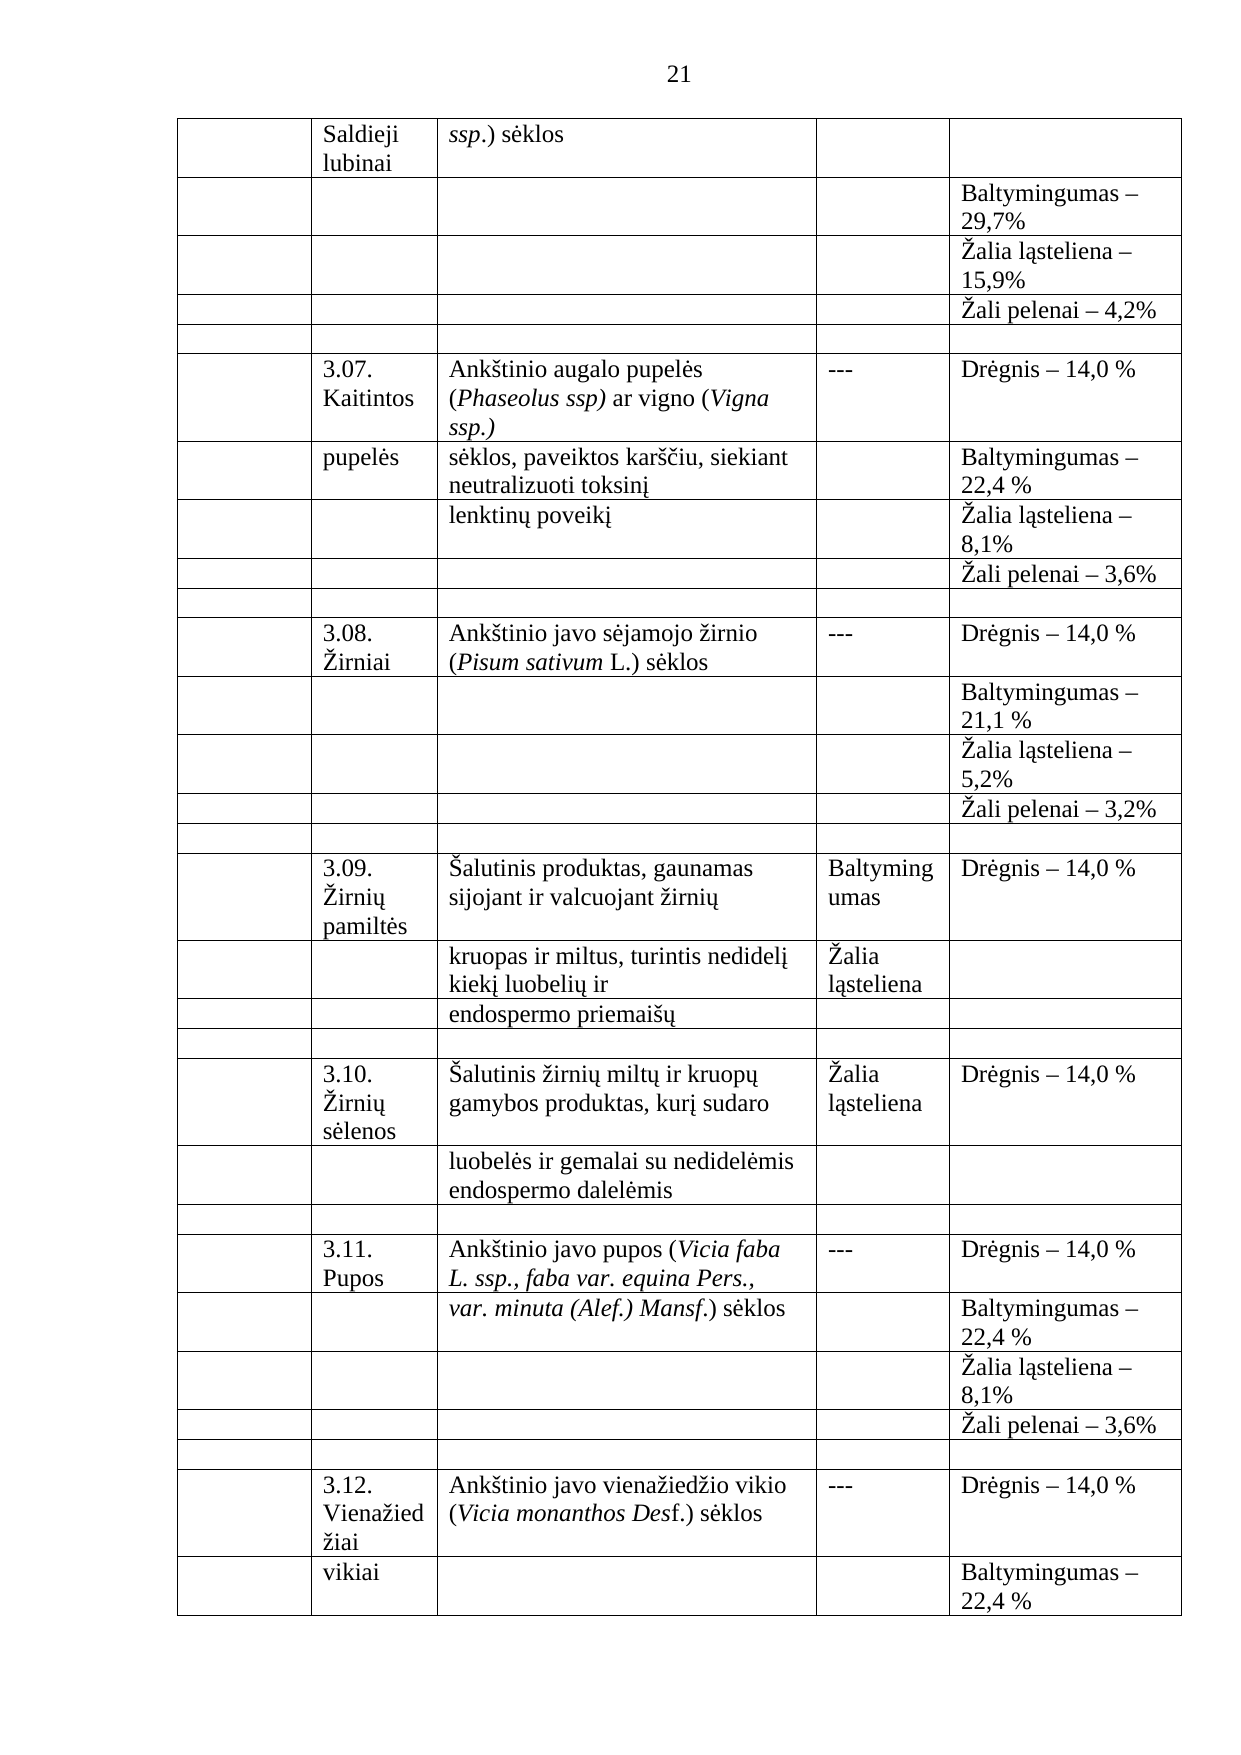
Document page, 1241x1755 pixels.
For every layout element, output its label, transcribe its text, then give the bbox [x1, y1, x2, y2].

table_cell kruopas ir miltus, turintis nedidelį kiekį luobelių ir [438, 941, 816, 998]
table_cell [950, 119, 1181, 177]
table_cell Baltymingumas [817, 854, 949, 940]
table_cell [817, 559, 949, 587]
table_cell [817, 1293, 949, 1351]
table_cell [312, 295, 437, 323]
table_cell [312, 589, 437, 617]
table_cell [178, 178, 311, 235]
table_cell [178, 735, 311, 793]
table_cell Ankštinio javo pupos (Vicia faba L. ssp., faba var. equina Pers., [438, 1235, 816, 1292]
table_cell [817, 735, 949, 793]
table_cell [817, 1205, 949, 1233]
table_cell [817, 999, 949, 1028]
table_cell pupelės [312, 442, 437, 499]
table_cell [817, 236, 949, 294]
table_cell [178, 1029, 311, 1058]
table_cell [438, 794, 816, 823]
table_cell lenktinų poveikį [438, 500, 816, 558]
table_cell Šalutinis žirnių miltų ir kruopų gamybos produktas, kurį sudaro [438, 1059, 816, 1145]
table_cell [312, 999, 437, 1028]
table_cell [817, 1146, 949, 1204]
table_cell [178, 854, 311, 940]
table_cell [312, 1205, 437, 1233]
table_cell [312, 794, 437, 823]
table_cell ssp.) sėklos [438, 119, 816, 177]
table_cell [178, 1352, 311, 1409]
table_cell [817, 500, 949, 558]
table_cell [950, 1029, 1181, 1058]
table_cell [438, 1205, 816, 1233]
table_cell 3.07. Kaitintos [312, 354, 437, 441]
table_cell Žalia ląsteliena – 8,1% [950, 1352, 1181, 1409]
table_cell Saldieji lubinai [312, 119, 437, 177]
table_cell [178, 589, 311, 617]
table_cell [950, 824, 1181, 852]
table_cell Baltymingumas – 22,4 % [950, 1557, 1181, 1614]
table_cell [178, 824, 311, 852]
table_cell [817, 1410, 949, 1439]
table_cell 3.11. Pupos [312, 1235, 437, 1292]
table_cell Baltymingumas – 29,7% [950, 178, 1181, 235]
table_cell Ankštinio javo sėjamojo žirnio (Pisum sativum L.) sėklos [438, 618, 816, 676]
table_cell [312, 1293, 437, 1351]
table_cell [312, 1352, 437, 1409]
table_cell Drėgnis – 14,0 % [950, 618, 1181, 676]
table_cell vikiai [312, 1557, 437, 1614]
table_cell [178, 1410, 311, 1439]
table_cell [950, 941, 1181, 998]
table_cell [178, 1470, 311, 1556]
table_cell [312, 1146, 437, 1204]
table_cell --- [817, 354, 949, 441]
table_cell [817, 677, 949, 734]
table_cell [178, 295, 311, 323]
table_cell [438, 824, 816, 852]
table_cell [178, 236, 311, 294]
table_cell Drėgnis – 14,0 % [950, 1059, 1181, 1145]
table_cell [312, 735, 437, 793]
table_cell Baltymingumas – 22,4 % [950, 1293, 1181, 1351]
table_cell [312, 1029, 437, 1058]
table_cell 3.09. Žirnių pamiltės [312, 854, 437, 940]
table_cell [817, 1440, 949, 1469]
table_cell 3.10. Žirnių sėlenos [312, 1059, 437, 1145]
table_cell [312, 559, 437, 587]
table_cell luobelės ir gemalai su nedidelėmis endospermo dalelėmis [438, 1146, 816, 1204]
table_cell [438, 295, 816, 323]
table_cell Žalia ląsteliena [817, 1059, 949, 1145]
table_cell [178, 1293, 311, 1351]
table_cell Baltymingumas – 21,1 % [950, 677, 1181, 734]
table_cell [817, 824, 949, 852]
table_cell endospermo priemaišų [438, 999, 816, 1028]
table_cell [312, 824, 437, 852]
table_cell [817, 794, 949, 823]
table_cell Žali pelenai – 4,2% [950, 295, 1181, 323]
table_cell [312, 325, 437, 353]
table_cell [178, 354, 311, 441]
table_cell [312, 500, 437, 558]
table_cell Žalia ląsteliena – 15,9% [950, 236, 1181, 294]
table_cell [178, 999, 311, 1028]
table_cell Ankštinio javo vienažiedžio vikio (Vicia monanthos Desf.) sėklos [438, 1470, 816, 1556]
table_cell --- [817, 1470, 949, 1556]
table_cell [950, 325, 1181, 353]
table_cell [178, 442, 311, 499]
table_cell [178, 618, 311, 676]
table_cell [438, 677, 816, 734]
table_cell sėklos, paveiktos karščiu, siekiant neutralizuoti toksinį [438, 442, 816, 499]
table_cell [178, 794, 311, 823]
table_cell [950, 999, 1181, 1028]
table_cell [438, 1557, 816, 1614]
table_cell [817, 178, 949, 235]
table_cell [950, 1440, 1181, 1469]
table_cell [950, 1205, 1181, 1233]
table_cell Žali pelenai – 3,2% [950, 794, 1181, 823]
table_cell [438, 1029, 816, 1058]
table_cell [438, 1440, 816, 1469]
table_cell [178, 1205, 311, 1233]
table_cell [817, 442, 949, 499]
table_cell [178, 941, 311, 998]
table_cell [178, 677, 311, 734]
table_cell [178, 500, 311, 558]
table_cell [178, 559, 311, 587]
table_cell [178, 1059, 311, 1145]
table_cell var. minuta (Alef.) Mansf.) sėklos [438, 1293, 816, 1351]
table_cell [312, 677, 437, 734]
table_cell [817, 1029, 949, 1058]
table_cell [312, 1440, 437, 1469]
table_cell [178, 119, 311, 177]
table_cell Ankštinio augalo pupelės (Phaseolus ssp) ar vigno (Vigna ssp.) [438, 354, 816, 441]
table_cell [817, 1352, 949, 1409]
table_cell [817, 295, 949, 323]
table_cell [438, 236, 816, 294]
table_cell Drėgnis – 14,0 % [950, 354, 1181, 441]
table_cell [438, 559, 816, 587]
table_cell [438, 735, 816, 793]
table_cell [312, 236, 437, 294]
table_cell Drėgnis – 14,0 % [950, 1470, 1181, 1556]
table_cell [438, 589, 816, 617]
table_cell Drėgnis – 14,0 % [950, 1235, 1181, 1292]
table_cell Žali pelenai – 3,6% [950, 559, 1181, 587]
table_cell [312, 1410, 437, 1439]
table_cell [178, 1557, 311, 1614]
table_cell [178, 325, 311, 353]
table_cell [438, 1352, 816, 1409]
table_cell Žali pelenai – 3,6% [950, 1410, 1181, 1439]
table_cell [950, 589, 1181, 617]
table_cell [178, 1440, 311, 1469]
table_cell [950, 1146, 1181, 1204]
table_cell [817, 1557, 949, 1614]
table_cell [312, 178, 437, 235]
table_cell Žalia ląsteliena – 5,2% [950, 735, 1181, 793]
table_cell [817, 325, 949, 353]
table_cell [312, 941, 437, 998]
table_cell [438, 1410, 816, 1439]
table_cell [438, 325, 816, 353]
table_cell [178, 1235, 311, 1292]
table_cell --- [817, 1235, 949, 1292]
table_cell 3.12. Vienažiedžiai [312, 1470, 437, 1556]
table_cell Šalutinis produktas, gaunamas sijojant ir valcuojant žirnių [438, 854, 816, 940]
table_cell Baltymingumas – 22,4 % [950, 442, 1181, 499]
table_cell Drėgnis – 14,0 % [950, 854, 1181, 940]
table_cell 3.08. Žirniai [312, 618, 437, 676]
table_cell [817, 589, 949, 617]
table_cell Žalia ląsteliena [817, 941, 949, 998]
table_cell --- [817, 119, 949, 177]
table_cell --- [817, 618, 949, 676]
table_cell [178, 1146, 311, 1204]
table_cell Žalia ląsteliena – 8,1% [950, 500, 1181, 558]
table_cell [438, 178, 816, 235]
